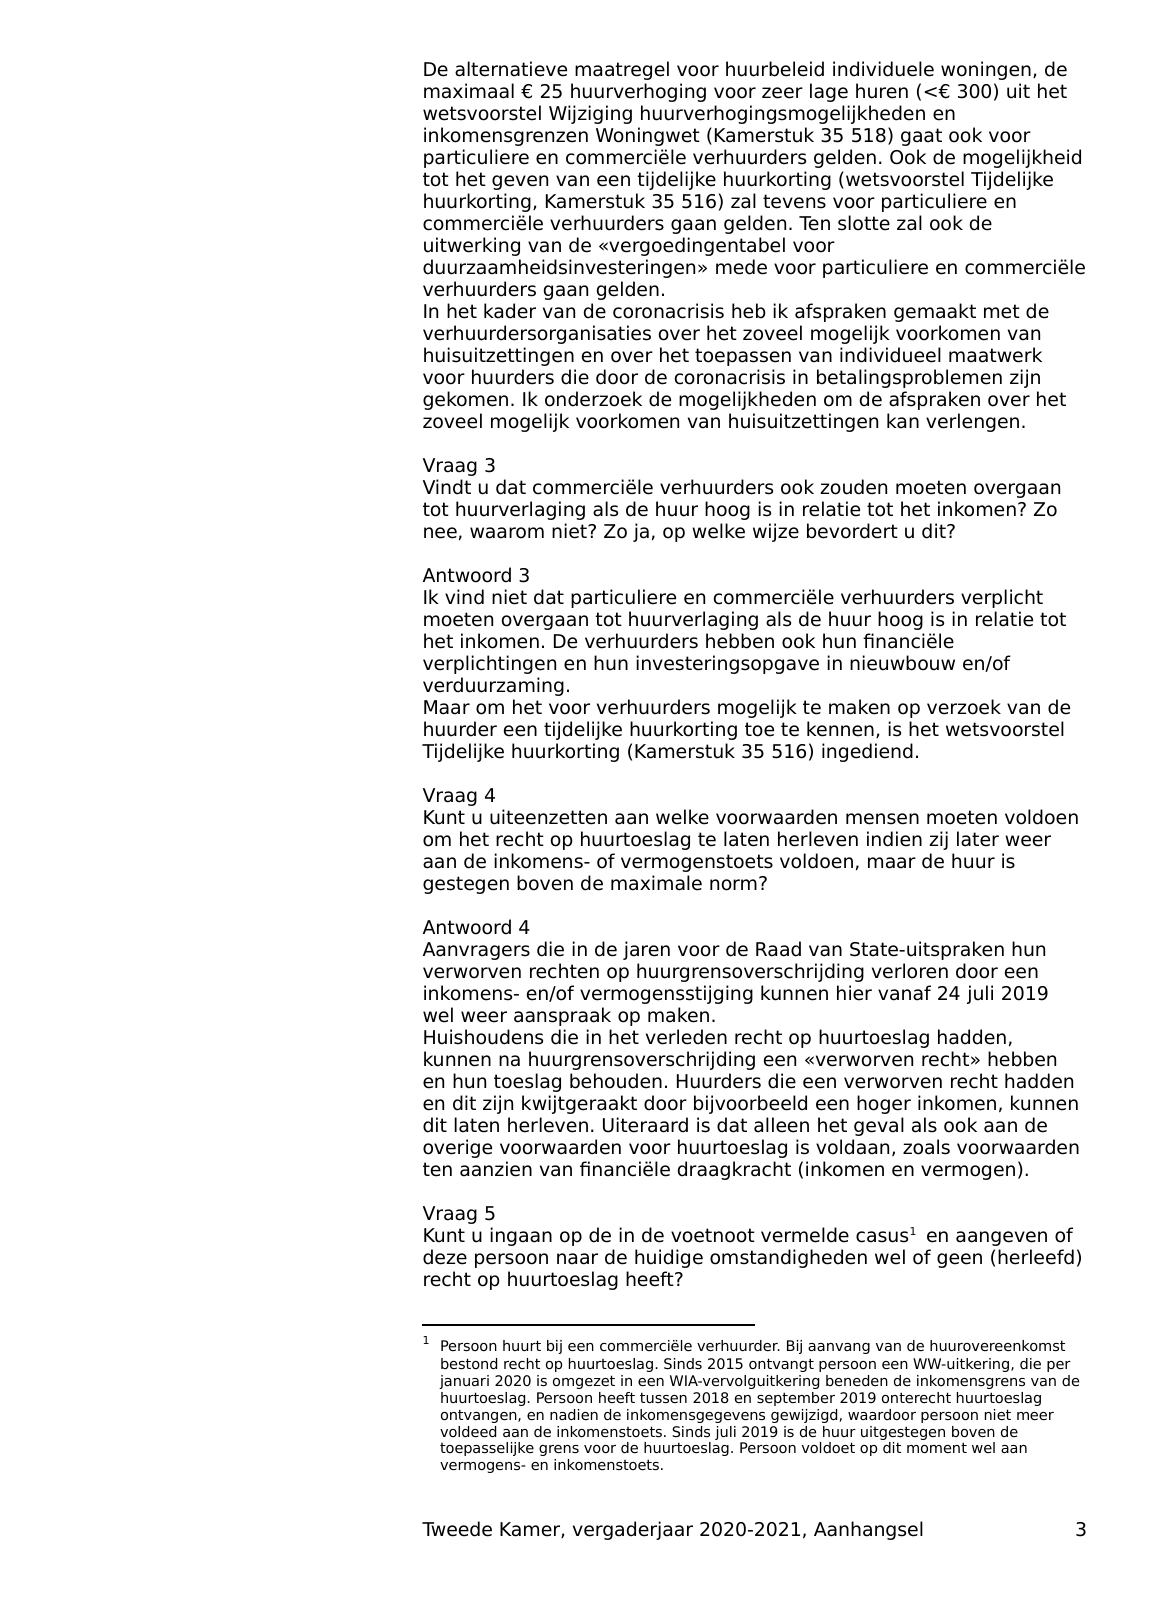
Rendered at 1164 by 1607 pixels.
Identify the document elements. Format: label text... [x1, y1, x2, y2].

text Ik vind niet dat particuliere en commerciële verhuurders verplicht moeten overgaan tot huurverlaging als de huur hoog is in relatie tot het inkomen. De verhuurders hebben ook hun financiële verplichtingen en hun investeringsopgave in nieuwbouw en/of verduurzaming. [422, 587, 1087, 697]
text Vraag 3 [422, 455, 1087, 477]
text Kunt u uiteenzetten aan welke voorwaarden mensen moeten voldoen om het recht op huurtoeslag te laten herleven indien zij later weer aan de inkomens- of vermogenstoets voldoen, maar de huur is gestegen boven de maximale norm? [422, 807, 1087, 895]
text Huishoudens die in het verleden recht op huurtoeslag hadden, kunnen na huurgrensoverschrijding een «verworven recht» hebben en hun toeslag behouden. Huurders die een verworven recht hadden en dit zijn kwijtgeraakt door bijvoorbeeld een hoger inkomen, kunnen dit laten herleven. Uiteraard is dat alleen het geval als ook aan de overige voorwaarden voor huurtoeslag is voldaan, zoals voorwaarden ten aanzien van financiële draagkracht (inkomen en vermogen). [422, 1027, 1087, 1181]
text Vindt u dat commerciële verhuurders ook zouden moeten overgaan tot huurverlaging als de huur hoog is in relatie tot het inkomen? Zo nee, waarom niet? Zo ja, op welke wijze bevordert u dit? [422, 477, 1087, 543]
text Aanvragers die in de jaren voor de Raad van State-uitspraken hun verworven rechten op huurgrensoverschrijding verloren door een inkomens- en/of vermogensstijging kunnen hier vanaf 24 juli 2019 wel weer aanspraak op maken. [422, 939, 1087, 1027]
text Maar om het voor verhuurders mogelijk te maken op verzoek van de huurder een tijdelijke huurkorting toe te kennen, is het wetsvoorstel Tijdelijke huurkorting (Kamerstuk 35 516) ingediend. [422, 697, 1087, 763]
text De alternatieve maatregel voor huurbeleid individuele woningen, de maximaal € 25 huurverhoging voor zeer lage huren (<€ 300) uit het wetsvoorstel Wijziging huurverhogingsmogelijkheden en inkomensgrenzen Woningwet (Kamerstuk 35 518) gaat ook voor particuliere en commerciële verhuurders gelden. Ook de mogelijkheid tot het geven van een tijdelijke huurkorting (wetsvoorstel Tijdelijke huurkorting, Kamerstuk 35 516) zal tevens voor particuliere en commerciële verhuurders gaan gelden. Ten slotte zal ook de uitwerking van de «vergoedingentabel voor duurzaamheidsinvesteringen» mede voor particuliere en commerciële verhuurders gaan gelden. [422, 59, 1087, 301]
text Persoon huurt bij een commerciële verhuurder. Bij aanvang van de huurovereenkomst bestond recht op huurtoeslag. Sinds 2015 ontvangt persoon een WW-uitkering, die per januari 2020 is omgezet in een WIA-vervolguitkering beneden de inkomensgrens van de huurtoeslag. Persoon heeft tussen 2018 en september 2019 onterecht huurtoeslag ontvangen, en nadien de inkomensgegevens gewijzigd, waardoor persoon niet meer voldeed aan de inkomenstoets. Sinds juli 2019 is de huur uitgestegen boven de toepasselijke grens voor de huurtoeslag. Persoon voldoet op dit moment wel aan vermogens- en inkomenstoets. [422, 1334, 1087, 1474]
text Kunt u ingaan op de in de voetnoot vermelde casus en aangeven of deze persoon naar de huidige omstandigheden wel of geen (herleefd) recht op huurtoeslag heeft? [422, 1225, 1087, 1291]
text Vraag 5 [422, 1203, 1087, 1225]
text Antwoord 4 [422, 917, 1087, 939]
text In het kader van de coronacrisis heb ik afspraken gemaakt met de verhuurdersorganisaties over het zoveel mogelijk voorkomen van huisuitzettingen en over het toepassen van individueel maatwerk voor huurders die door de coronacrisis in betalingsproblemen zijn gekomen. Ik onderzoek de mogelijkheden om de afspraken over het zoveel mogelijk voorkomen van huisuitzettingen kan verlengen. [422, 301, 1087, 433]
text Antwoord 3 [422, 565, 1087, 587]
text Vraag 4 [422, 785, 1087, 807]
